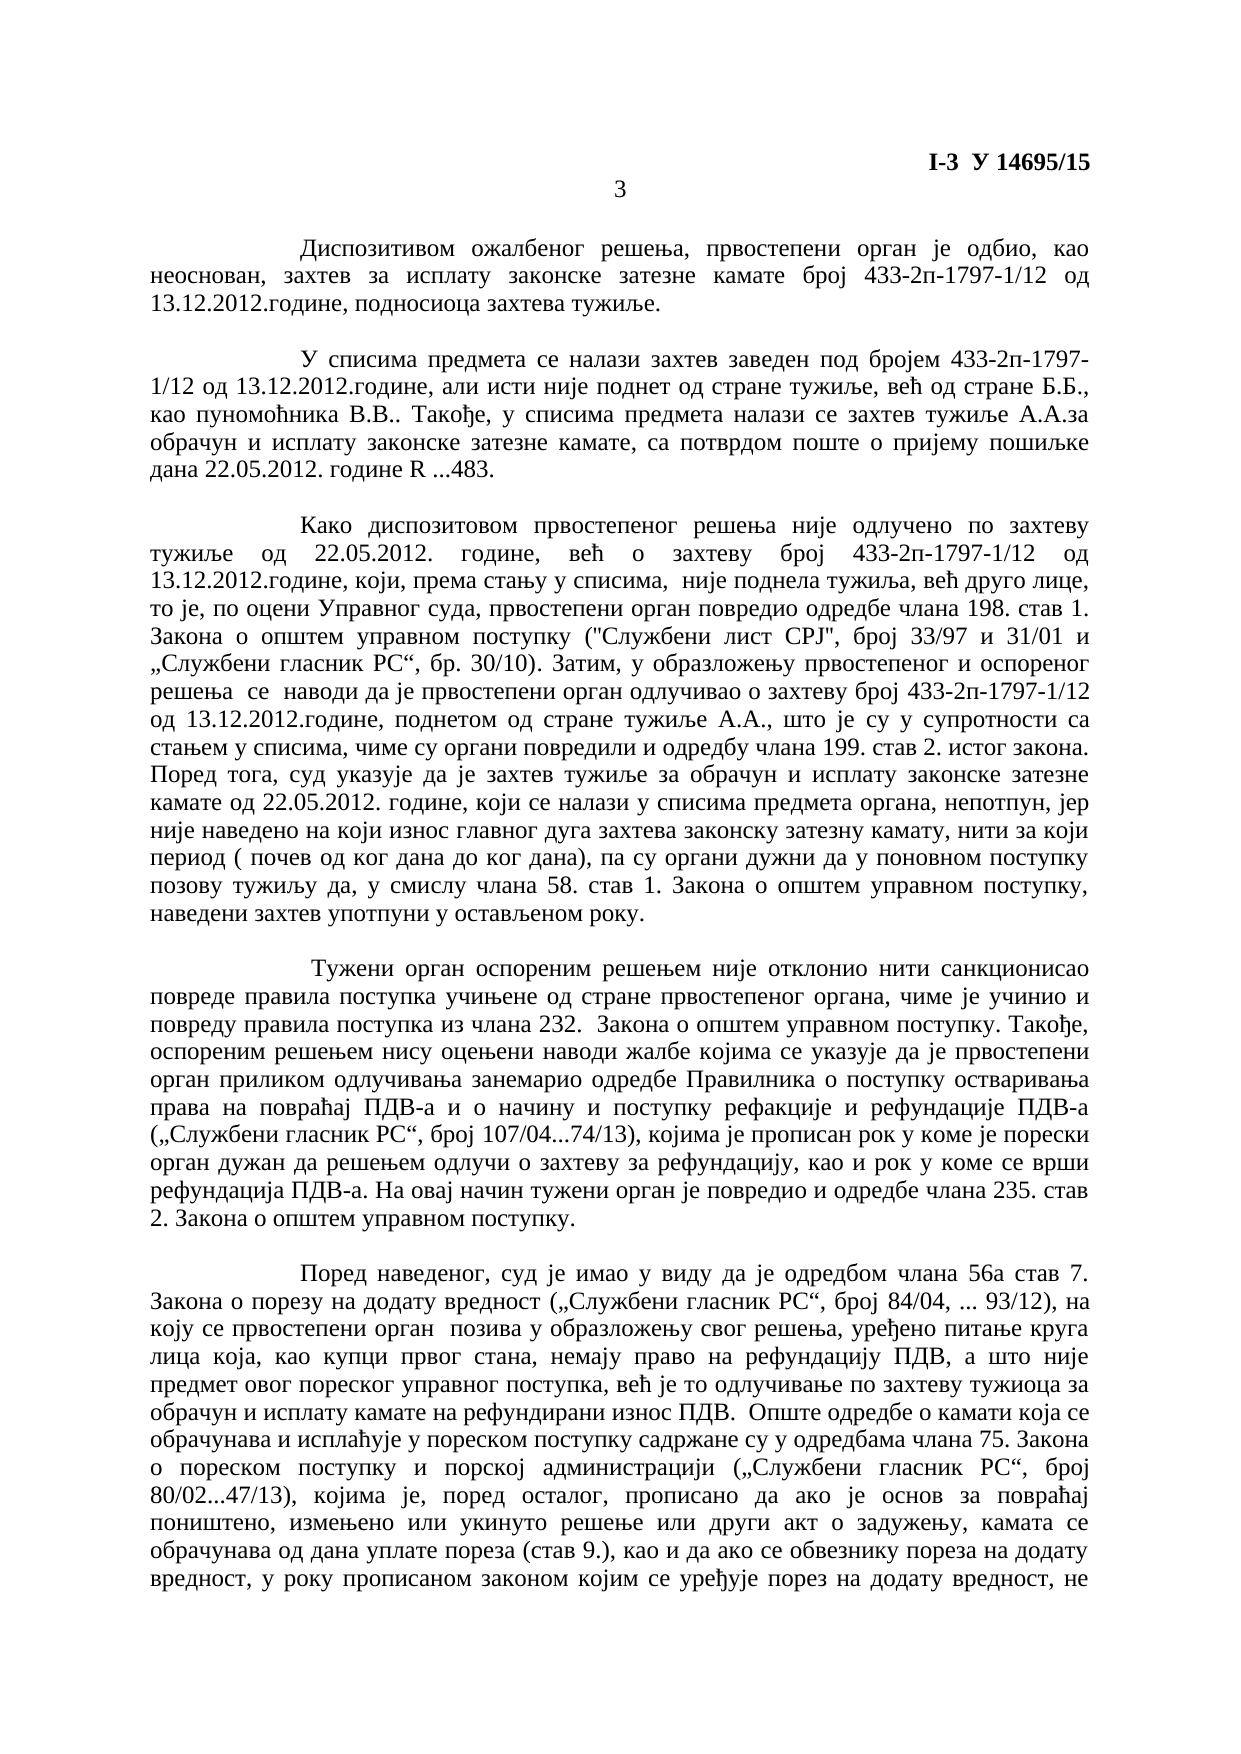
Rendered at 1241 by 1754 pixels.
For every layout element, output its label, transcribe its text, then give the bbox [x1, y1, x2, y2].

text Како диспозитовом првостепеног решења није одлучено по захтеву тужиље од 22.05.2012. године, већ о захтеву број 433-2п-1797-1/12 од 13.12.2012.године, који, према стању у списима, није поднела тужиља, већ друго лице, то је, по оцени Управног суда, првостeпени орган повредио одредбе члана 198. став 1. Закона о општем управном поступку (''Службени лист СРЈ'', број 33/97 и 31/01 и „Службени гласник РС“, бр. 30/10). Затим, у образложењу првостепеног и оспореног решења се наводи да је првостепени орган одлучивао о захтеву број 433-2п-1797-1/12 од 13.12.2012.године, поднетом од стране тужиље А.А., што је су у супротности са стањем у списима, чиме су органи повредили и одредбу члана 199. став 2. истог закона. Поред тога, суд указује да је захтев тужиље за обрачун и исплату законске затезне камате од 22.05.2012. године, који се налази у списима предмeта органа, непотпун, јер није наведено на који износ главног дуга захтева законску затезну камату, нити за који период ( почев од ког дана до ког дана), па су органи дужни да у поновном поступку позову тужиљу да, у смислу члана 58. став 1. Закона о општем управном поступку, наведени захтев употпуни у остављеном року. [150, 511, 1090, 927]
text Тужени орган оспореним решењем није отклонио нити санкционисао повреде правила поступка учињене од стране првостепеног органа, чиме је учинио и повреду правила поступка из члана 232. Закона о општем управном поступку. Такође, оспореним решењем нису оцењени наводи жалбе којима се указује да је првостепени орган приликом одлучивања занемарио одредбе Правилника о поступку остваривања права на повраћај ПДВ-а и о начину и поступку рефакције и рефундације ПДВ-а („Службени гласник РС“, број 107/04...74/13), којима је прописан рок у коме је порески орган дужан да решењем одлучи о захтеву за рефундацију, као и рок у коме се врши рефундација ПДВ-а. На овај начин тужени орган је повредио и одредбе члана 235. став 2. Закона о општем управном поступку. [150, 954, 1090, 1231]
text У списима предмета се налази захтев заведен под бројем 433-2п-1797-1/12 од 13.12.2012.године, али исти није поднет од стране тужиље, већ од стране Б.Б., као пуномоћника В.В.. Такође, у списима предмета налази се захтев тужиље А.А.за обрачун и исплату законске затезне камате, са потврдом поште о пријему пошиљке дана 22.05.2012. године R ...483. [150, 345, 1090, 483]
text Диспозитивом ожалбеног решења, првостепени орган је одбио, као неоснован, захтев за исплату законске затезне камате број 433-2п-1797-1/12 од 13.12.2012.године, подносиоца захтева тужиље. [150, 234, 1090, 317]
text Поред наведеног, суд је имао у виду да је одредбом члана 56а став 7. Закона о порезу на додату вредност („Службени гласник РС“, број 84/04, ... 93/12), на коју се првостeпени орган позива у образложењу свог решења, уређено питање круга лица која, као купци првог стана, немају право на рефундацију ПДВ, а што није предмет овог пореског управног поступка, већ је то одлучивање по захтеву тужиоца за обрачун и исплату камате на рефундирани износ ПДВ. Опште одредбе о камати која се обрачунава и исплаћује у пореском поступку садржане су у одредбама члана 75. Закона о пореском поступку и порској администрацији („Службени гласник РС“, број 80/02...47/13), којима је, поред осталог, прописано да ако је основ за повраћај поништено, измењено или укинуто решење или други акт о задужењу, камата се обрачунава од дана уплате пореза (став 9.), као и да ако се обвезнику пореза на додату вредност, у року прописаном законом којим се уређује порез на додату вредност, не [150, 1259, 1090, 1592]
